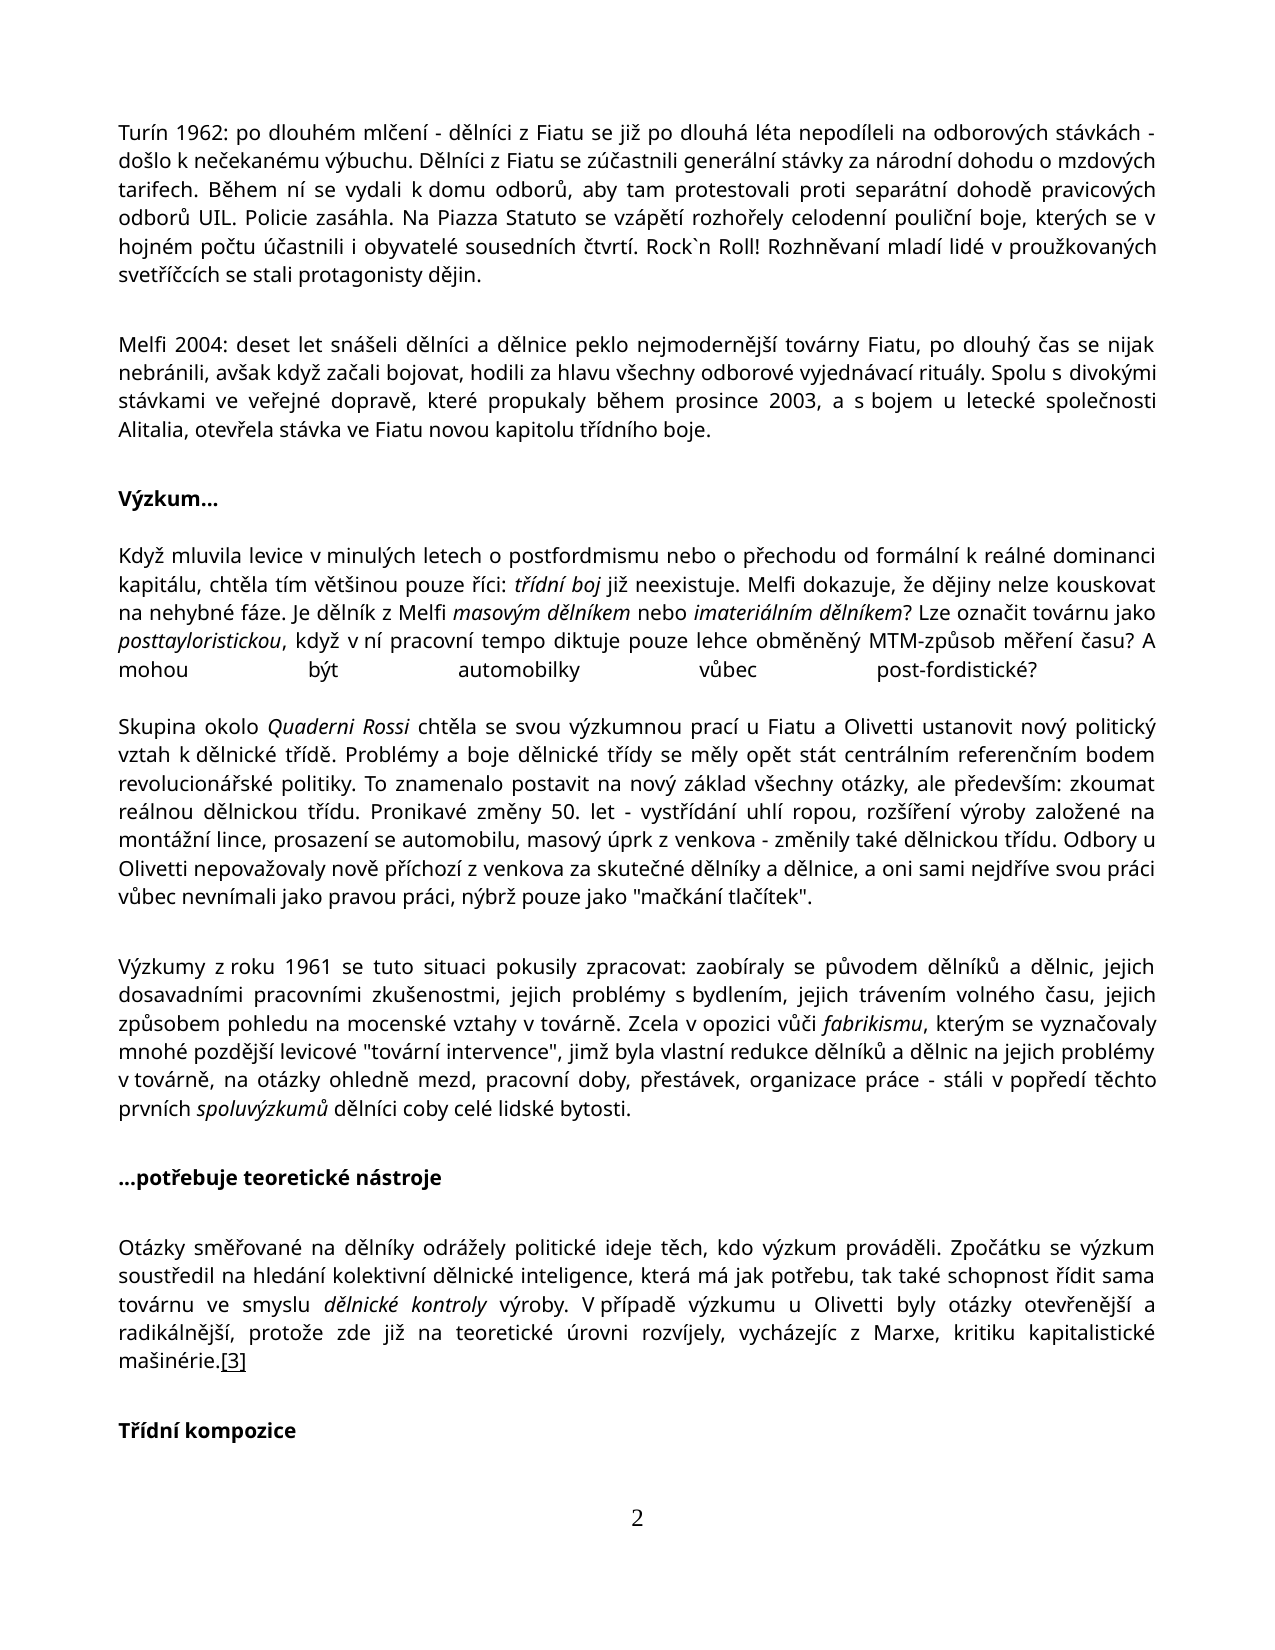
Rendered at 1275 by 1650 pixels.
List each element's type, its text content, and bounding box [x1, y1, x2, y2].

text Melfi 2004: deset let snášeli dělníci a dělnice peklo nejmodernější továrny Fiatu, po dlouhý čas se nijak nebránili, avšak když začali bojovat, hodili za hlavu všechny odborové vyjednávací rituály. Spolu s divokými stávkami ve veřejné dopravě, které propukaly během prosince 2003, a s bojem u letecké společnosti Alitalia, otevřela stávka ve Fiatu novou kapitolu třídního boje. [118, 301, 1157, 443]
text Výzkum... Když mluvila levice v minulých letech o postfordmismu nebo o přechodu od formální k reálné dominanci kapitálu, chtěla tím většinou pouze říci: třídní boj již neexistuje. Melfi dokazuje, že dějiny nelze kouskovat na nehybné fáze. Je dělník z Melfi masovým dělníkem nebo imateriálním dělníkem? Lze označit továrnu jako posttayloristickou, když v ní pracovní tempo diktuje pouze lehce obměněný MTM-způsob měření času? A mohou být automobilky vůbec post-fordistické? Skupina okolo Quaderni Rossi chtěla se svou výzkumnou prací u Fiatu a Olivetti ustanovit nový politický vztah k dělnické třídě. Problémy a boje dělnické třídy se měly opět stát centrálním referenčním bodem revolucionářské politiky. To znamenalo postavit na nový základ všechny otázky, ale především: zkoumat reálnou dělnickou třídu. Pronikavé změny 50. let - vystřídání uhlí ropou, rozšíření výroby založené na montážní lince, prosazení se automobilu, masový úprk z venkova - změnily také dělnickou třídu. Odbory u Olivetti nepovažovaly nově příchozí z venkova za skutečné dělníky a dělnice, a oni sami nejdříve svou práci vůbec nevnímali jako pravou práci, nýbrž pouze jako "mačkání tlačítek". [118, 456, 1157, 911]
text Otázky směřované na dělníky odrážely politické ideje těch, kdo výzkum prováděli. Zpočátku se výzkum soustředil na hledání kolektivní dělnické inteligence, která má jak potřebu, tak také schopnost řídit sama továrnu ve smyslu dělnické kontroly výroby. V případě výzkumu u Olivetti byly otázky otevřenější a radikálnější, protože zde již na teoretické úrovni rozvíjely, vycházejíc z Marxe, kritiku kapitalistické mašinérie.[3] [118, 1204, 1157, 1375]
text Turín 1962: po dlouhém mlčení - dělníci z Fiatu se již po dlouhá léta nepodíleli na odborových stávkách - došlo k nečekanému výbuchu. Dělníci z Fiatu se zúčastnili generální stávky za národní dohodu o mzdových tarifech. Během ní se vydali k domu odborů, aby tam protestovali proti separátní dohodě pravicových odborů UIL. Policie zasáhla. Na Piazza Statuto se vzápětí rozhořely celodenní pouliční boje, kterých se v hojném počtu účastnili i obyvatelé sousedních čtvrtí. Rock`n Roll! Rozhněvaní mladí lidé v proužkovaných svetříčcích se stali protagonisty dějin. [118, 118, 1157, 289]
text ...potřebuje teoretické nástroje [118, 1135, 1157, 1192]
text Výzkumy z roku 1961 se tuto situaci pokusily zpracovat: zaobíraly se původem dělníků a dělnic, jejich dosavadními pracovními zkušenostmi, jejich problémy s bydlením, jejich trávením volného času, jejich způsobem pohledu na mocenské vztahy v továrně. Zcela v opozici vůči fabrikismu, kterým se vyznačovaly mnohé pozdější levicové "tovární intervence", jimž byla vlastní redukce dělníků a dělnic na jejich problémy v továrně, na otázky ohledně mezd, pracovní doby, přestávek, organizace práce - stáli v popředí těchto prvních spoluvýzkumů dělníci coby celé lidské bytosti. [118, 923, 1157, 1122]
text Třídní kompozice [118, 1387, 1157, 1444]
